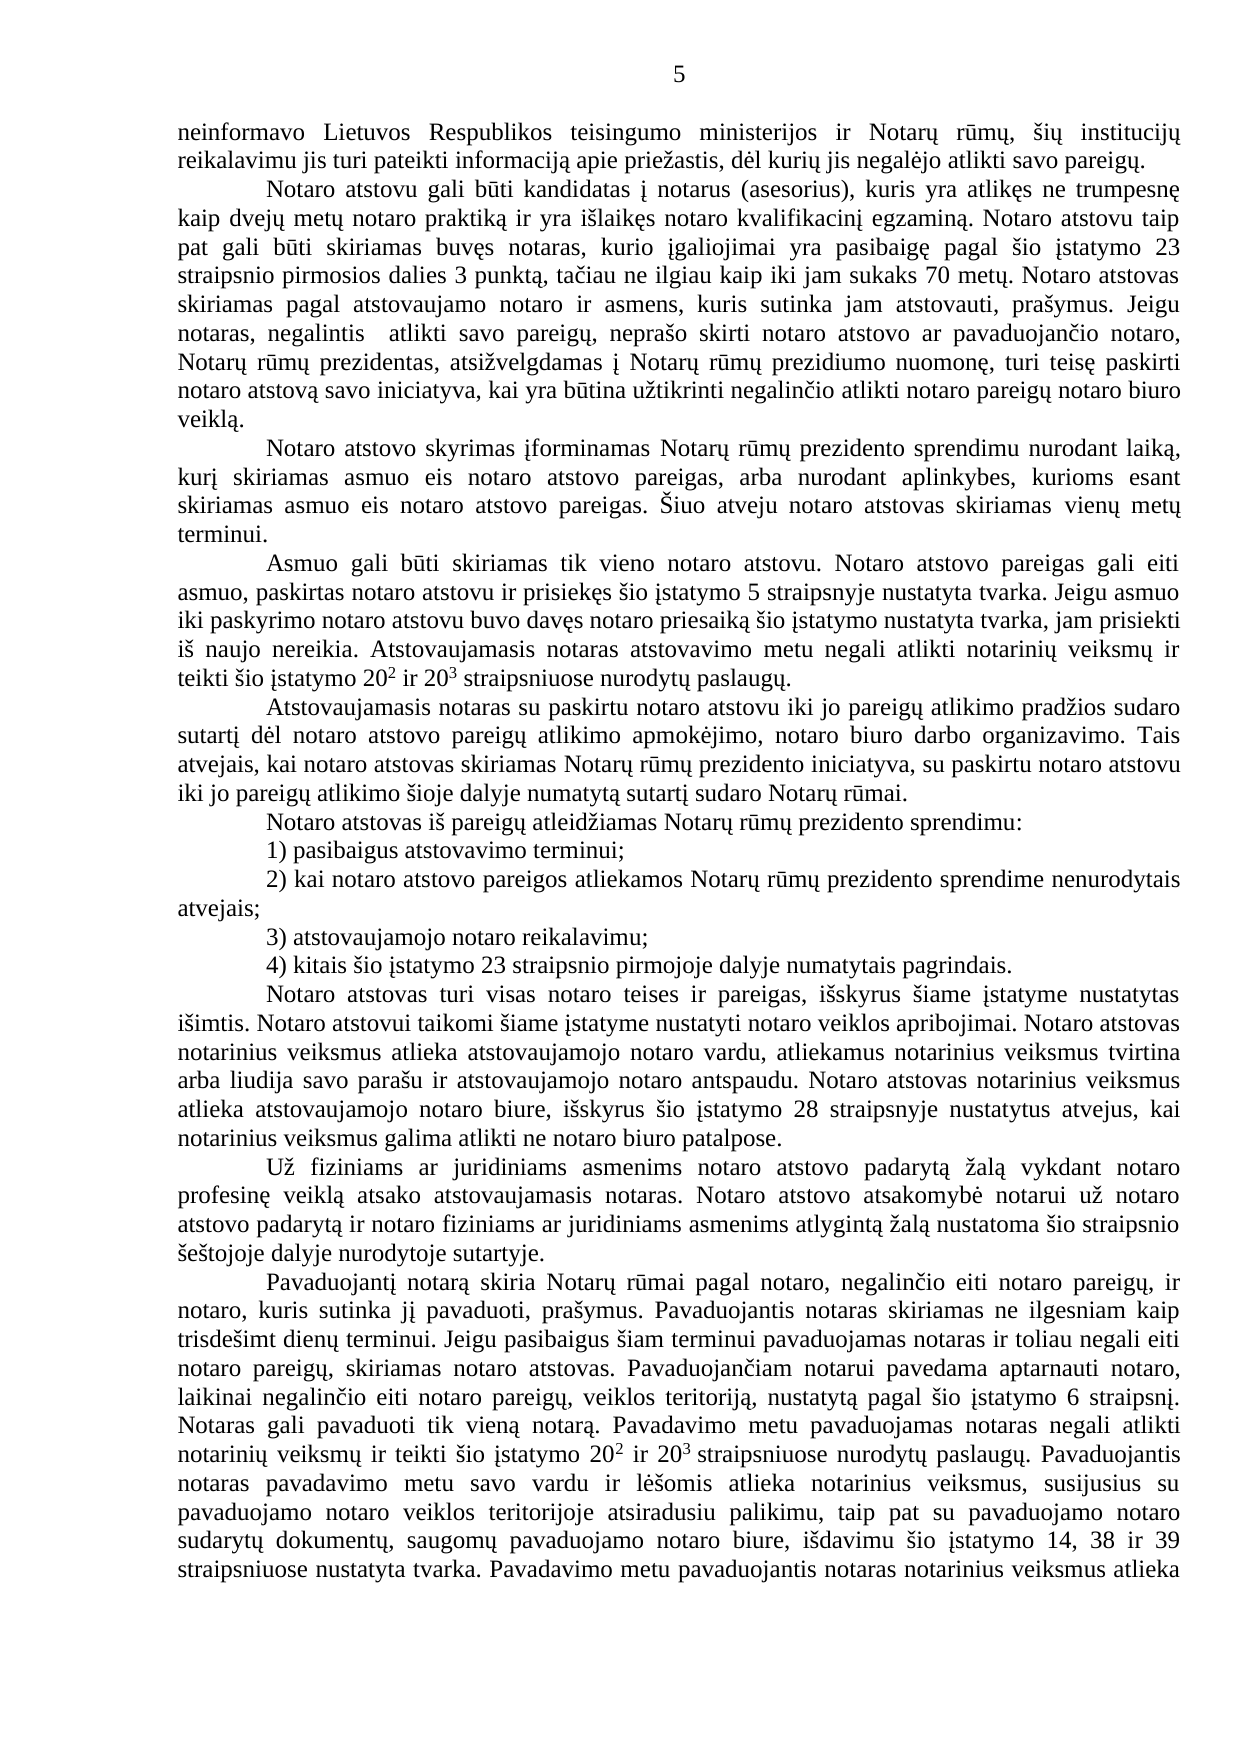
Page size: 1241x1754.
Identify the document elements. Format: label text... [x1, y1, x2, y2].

text 1) pasibaigus atstovavimo terminui; [177, 835, 1181, 864]
text Notaro atstovas iš pareigų atleidžiamas Notarų rūmų prezidento sprendimu: [177, 807, 1181, 835]
text 3) atstovaujamojo notaro reikalavimu; [177, 922, 1181, 950]
text Už fiziniams ar juridiniams asmenims notaro atstovo padarytą žalą vykdant notaro profesinę veiklą atsako atstovaujamasis notaras. Notaro atstovo atsakomybė notarui už notaro atstovo padarytą ir notaro fiziniams ar juridiniams asmenims atlygintą žalą nustatoma šio straipsnio šeštojoje dalyje nurodytoje sutartyje. [177, 1152, 1181, 1267]
text neinformavo Lietuvos Respublikos teisingumo ministerijos ir Notarų rūmų, šių institucijų reikalavimu jis turi pateikti informaciją apie priežastis, dėl kurių jis negalėjo atlikti savo pareigų. [177, 117, 1181, 174]
text Notaro atstovo skyrimas įforminamas Notarų rūmų prezidento sprendimu nurodant laiką, kurį skiriamas asmuo eis notaro atstovo pareigas, arba nurodant aplinkybes, kurioms esant skiriamas asmuo eis notaro atstovo pareigas. Šiuo atveju notaro atstovas skiriamas vienų metų terminui. [177, 433, 1181, 548]
text Notaro atstovas turi visas notaro teises ir pareigas, išskyrus šiame įstatyme nustatytas išimtis. Notaro atstovui taikomi šiame įstatyme nustatyti notaro veiklos apribojimai. Notaro atstovas notarinius veiksmus atlieka atstovaujamojo notaro vardu, atliekamus notarinius veiksmus tvirtina arba liudija savo parašu ir atstovaujamojo notaro antspaudu. Notaro atstovas notarinius veiksmus atlieka atstovaujamojo notaro biure, išskyrus šio įstatymo 28 straipsnyje nustatytus atvejus, kai notarinius veiksmus galima atlikti ne notaro biuro patalpose. [177, 979, 1181, 1152]
text 4) kitais šio įstatymo 23 straipsnio pirmojoje dalyje numatytais pagrindais. [177, 950, 1181, 979]
text Atstovaujamasis notaras su paskirtu notaro atstovu iki jo pareigų atlikimo pradžios sudaro sutartį dėl notaro atstovo pareigų atlikimo apmokėjimo, notaro biuro darbo organizavimo. Tais atvejais, kai notaro atstovas skiriamas Notarų rūmų prezidento iniciatyva, su paskirtu notaro atstovu iki jo pareigų atlikimo šioje dalyje numatytą sutartį sudaro Notarų rūmai. [177, 692, 1181, 807]
text Pavaduojantį notarą skiria Notarų rūmai pagal notaro, negalinčio eiti notaro pareigų, ir notaro, kuris sutinka jį pavaduoti, prašymus. Pavaduojantis notaras skiriamas ne ilgesniam kaip trisdešimt dienų terminui. Jeigu pasibaigus šiam terminui pavaduojamas notaras ir toliau negali eiti notaro pareigų, skiriamas notaro atstovas. Pavaduojančiam notarui pavedama aptarnauti notaro, laikinai negalinčio eiti notaro pareigų, veiklos teritoriją, nustatytą pagal šio įstatymo 6 straipsnį. Notaras gali pavaduoti tik vieną notarą. Pavadavimo metu pavaduojamas notaras negali atlikti notarinių veiksmų ir teikti šio įstatymo 202 ir 203 straipsniuose nurodytų paslaugų. Pavaduojantis notaras pavadavimo metu savo vardu ir lėšomis atlieka notarinius veiksmus, susijusius su pavaduojamo notaro veiklos teritorijoje atsiradusiu palikimu, taip pat su pavaduojamo notaro sudarytų dokumentų, saugomų pavaduojamo notaro biure, išdavimu šio įstatymo 14, 38 ir 39 straipsniuose nustatyta tvarka. Pavadavimo metu pavaduojantis notaras notarinius veiksmus atlieka [177, 1267, 1181, 1583]
text Notaro atstovu gali būti kandidatas į notarus (asesorius), kuris yra atlikęs ne trumpesnę kaip dvejų metų notaro praktiką ir yra išlaikęs notaro kvalifikacinį egzaminą. Notaro atstovu taip pat gali būti skiriamas buvęs notaras, kurio įgaliojimai yra pasibaigę pagal šio įstatymo 23 straipsnio pirmosios dalies 3 punktą, tačiau ne ilgiau kaip iki jam sukaks 70 metų. Notaro atstovas skiriamas pagal atstovaujamo notaro ir asmens, kuris sutinka jam atstovauti, prašymus. Jeigu notaras, negalintis atlikti savo pareigų, neprašo skirti notaro atstovo ar pavaduojančio notaro, Notarų rūmų prezidentas, atsižvelgdamas į Notarų rūmų prezidiumo nuomonę, turi teisę paskirti notaro atstovą savo iniciatyva, kai yra būtina užtikrinti negalinčio atlikti notaro pareigų notaro biuro veiklą. [177, 174, 1181, 433]
text 2) kai notaro atstovo pareigos atliekamos Notarų rūmų prezidento sprendime nenurodytais atvejais; [177, 864, 1181, 922]
text Asmuo gali būti skiriamas tik vieno notaro atstovu. Notaro atstovo pareigas gali eiti asmuo, paskirtas notaro atstovu ir prisiekęs šio įstatymo 5 straipsnyje nustatyta tvarka. Jeigu asmuo iki paskyrimo notaro atstovu buvo davęs notaro priesaiką šio įstatymo nustatyta tvarka, jam prisiekti iš naujo nereikia. Atstovaujamasis notaras atstovavimo metu negali atlikti notarinių veiksmų ir teikti šio įstatymo 202 ir 203 straipsniuose nurodytų paslaugų. [177, 548, 1181, 692]
